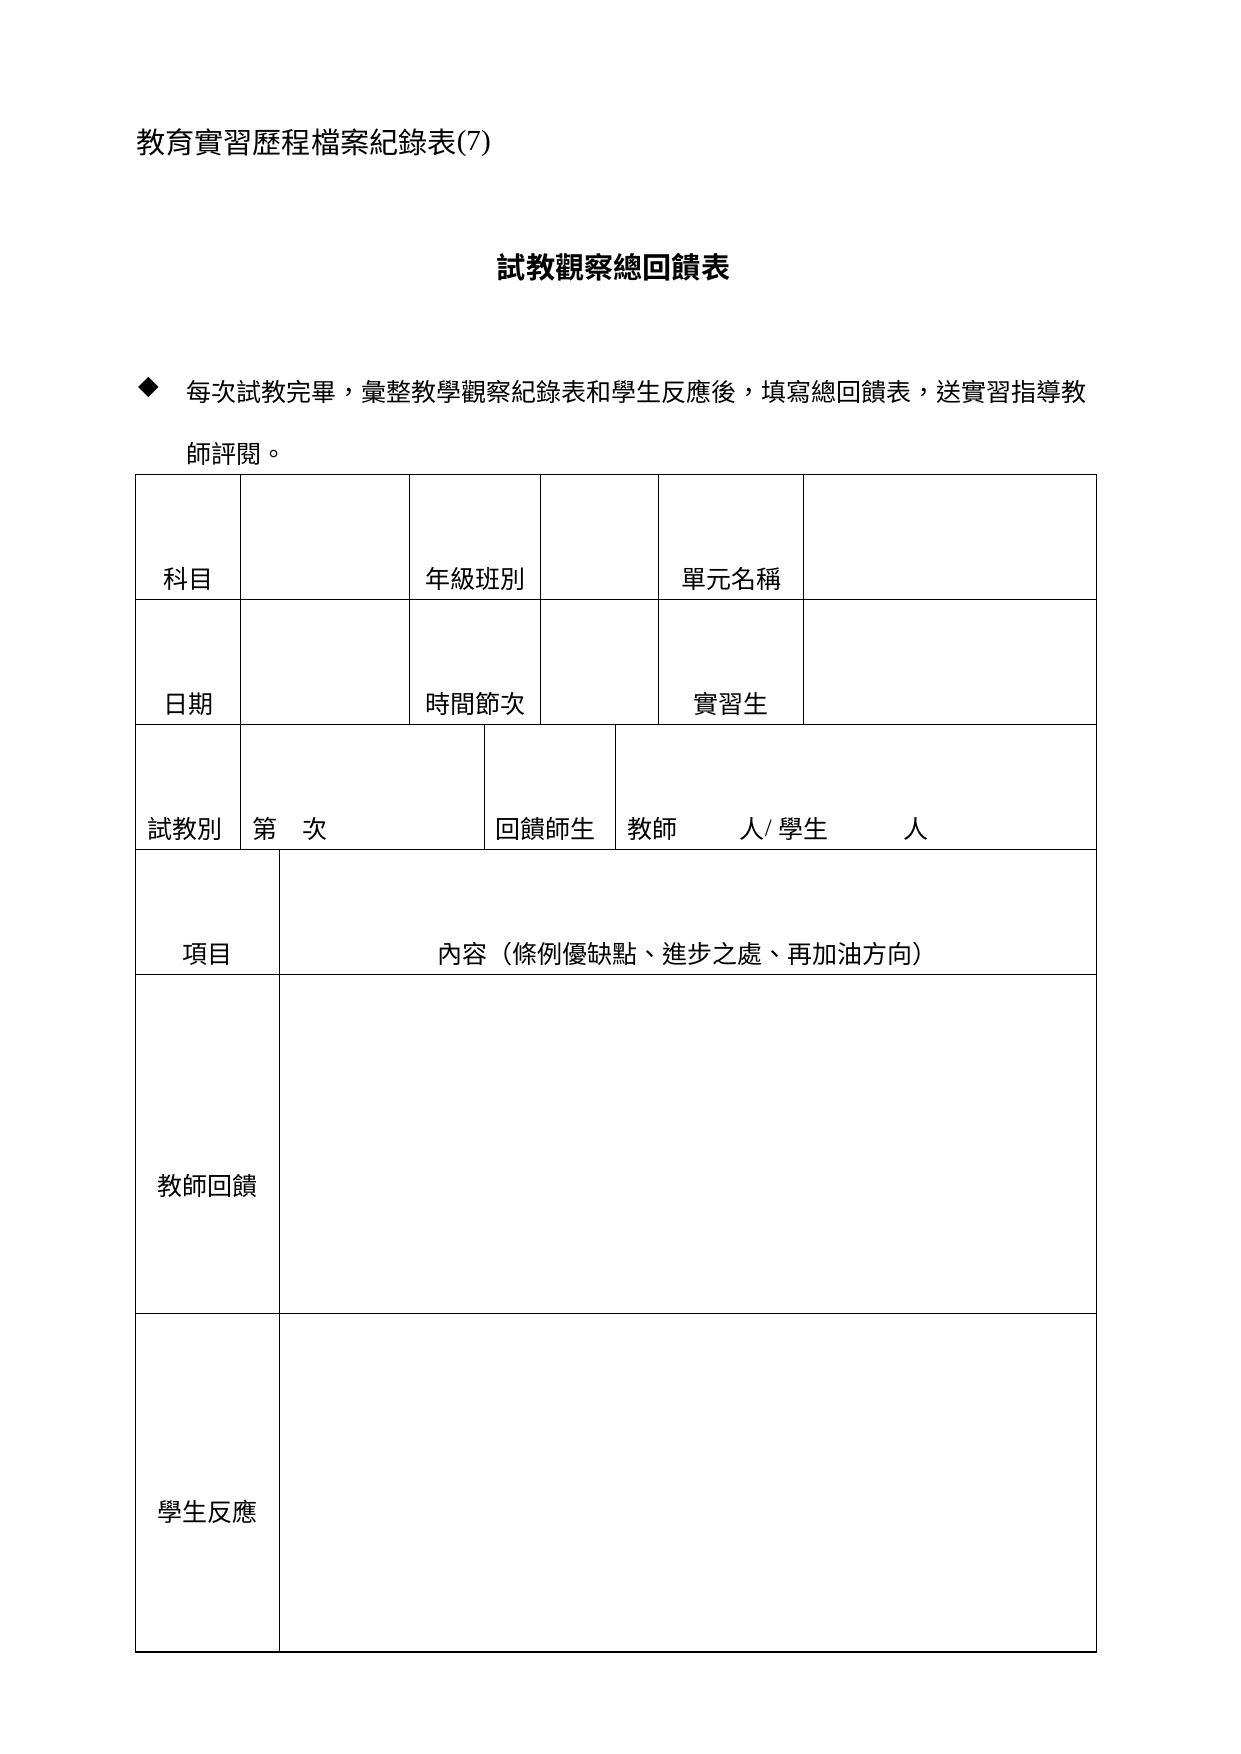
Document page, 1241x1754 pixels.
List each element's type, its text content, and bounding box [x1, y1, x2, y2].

table_cell 內容（條例優缺點、進步之處、再加油方向） [280, 850, 1096, 974]
table_cell 實習生 [659, 600, 803, 724]
table_cell 回饋師生 [485, 725, 615, 849]
table_header [804, 475, 1096, 599]
table_cell [280, 1314, 1096, 1651]
list 每次試教完畢，彙整教學觀察紀錄表和學生反應後，填寫總回饋表，送實習指導教師評閱。 [136, 349, 1087, 474]
table_cell [804, 600, 1096, 724]
table_cell [241, 600, 409, 724]
table_cell 教師回饋 [136, 975, 279, 1312]
table_header 單元名稱 [659, 475, 803, 599]
table_cell [541, 600, 658, 724]
table_header 科目 [136, 475, 240, 599]
text 教育實習歷程檔案紀錄表(7) [136, 99, 1091, 161]
text 試教觀察總回饋表 [136, 224, 1091, 286]
table_cell 學生反應 [136, 1314, 279, 1651]
table_header 年級班別 [410, 475, 540, 599]
table_cell 日期 [136, 600, 240, 724]
table_cell [280, 975, 1096, 1312]
table_header [541, 475, 658, 599]
table_cell 教師 人/ 學生 人 [616, 725, 1096, 849]
table_header [241, 475, 409, 599]
table_cell 第 次 [241, 725, 484, 849]
table_cell 試教別 [136, 725, 240, 849]
table_cell 時間節次 [410, 600, 540, 724]
table_cell 項目 [136, 850, 279, 974]
